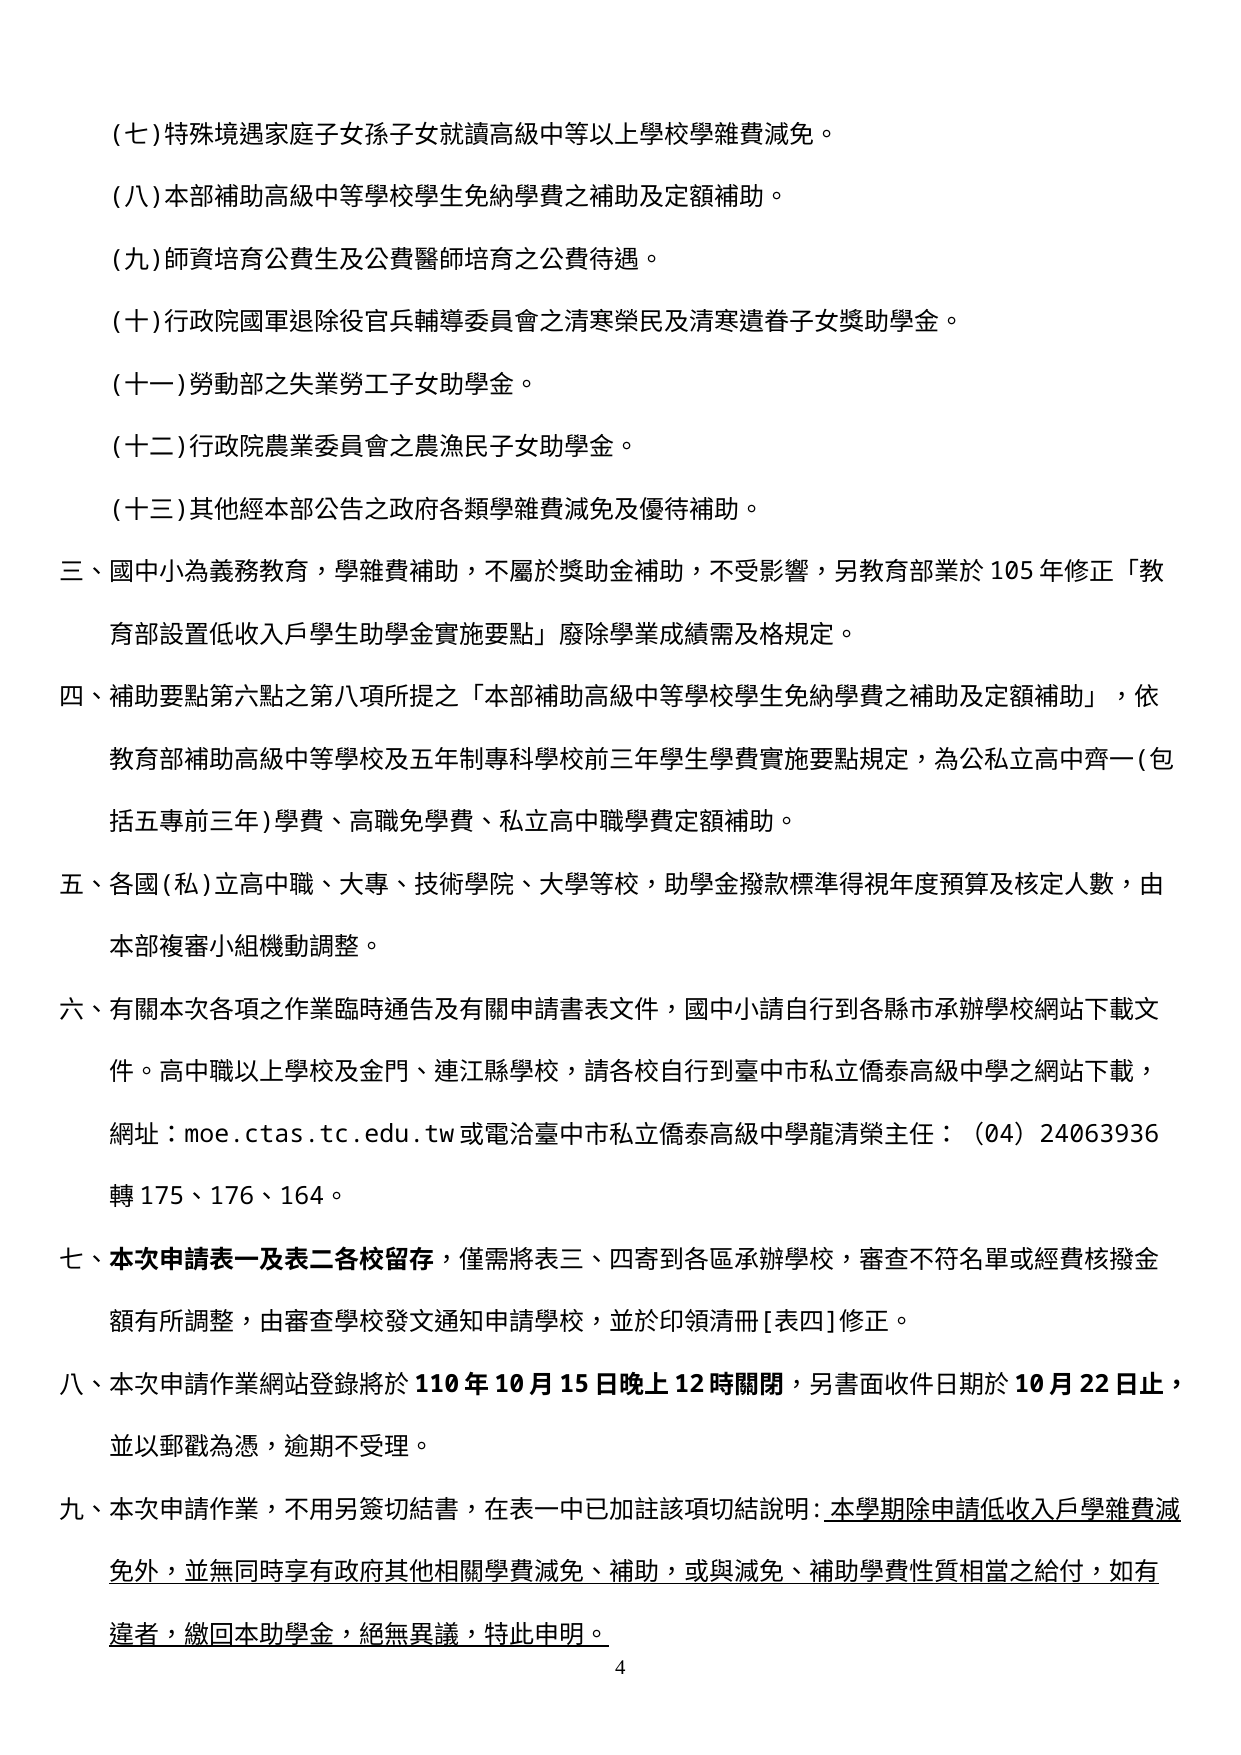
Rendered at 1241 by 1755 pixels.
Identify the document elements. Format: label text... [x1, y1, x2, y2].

text 四、補助要點第六點之第八項所提之「本部補助高級中等學校學生免納學費之補助及定額補助」，依教育部補助高級中等學校及五年制專科學校前三年學生學費實施要點規定，為公私立高中齊一(包括五專前三年)學費、高職免學費、私立高中職學費定額補助。 [59, 653, 1181, 841]
text (七)特殊境遇家庭子女孫子女就讀高級中等以上學校學雜費減免。 [109, 91, 1181, 153]
text 七、本次申請表一及表二各校留存，僅需將表三、四寄到各區承辦學校，審查不符名單或經費核撥金額有所調整，由審查學校發文通知申請學校，並於印領清冊[表四]修正。 [59, 1216, 1181, 1341]
text (九)師資培育公費生及公費醫師培育之公費待遇。 [109, 216, 1181, 278]
text 三、國中小為義務教育，學雜費補助，不屬於獎助金補助，不受影響，另教育部業於105年修正「教育部設置低收入戶學生助學金實施要點」廢除學業成績需及格規定。 [59, 528, 1181, 653]
text (十一)勞動部之失業勞工子女助學金。 [109, 341, 1181, 403]
text 九、本次申請作業，不用另簽切結書，在表一中已加註該項切結說明: 本學期除申請低收入戶學雜費減免外，並無同時享有政府其他相關學費減免、補助，或與減免、補助學費性質相當之給付，如有違者，繳回本助學金，絕無異議，特此申明。 [59, 1466, 1181, 1653]
text (十二)行政院農業委員會之農漁民子女助學金。 [109, 403, 1181, 466]
text 八、本次申請作業網站登錄將於110年10月15日晚上12時關閉，另書面收件日期於10月22日止，並以郵戳為憑，逾期不受理。 [59, 1341, 1181, 1466]
text 五、各國(私)立高中職、大專、技術學院、大學等校，助學金撥款標準得視年度預算及核定人數，由本部複審小組機動調整。 [59, 841, 1181, 966]
text (十三)其他經本部公告之政府各類學雜費減免及優待補助。 [109, 466, 1181, 528]
text 六、有關本次各項之作業臨時通告及有關申請書表文件，國中小請自行到各縣市承辦學校網站下載文件。高中職以上學校及金門、連江縣學校，請各校自行到臺中市私立僑泰高級中學之網站下載，網址：moe.ctas.tc.edu.tw或電洽臺中市私立僑泰高級中學龍清榮主任：（04）24063936轉175、176、164。 [59, 966, 1181, 1216]
text (八)本部補助高級中等學校學生免納學費之補助及定額補助。 [109, 153, 1181, 216]
text (十)行政院國軍退除役官兵輔導委員會之清寒榮民及清寒遺眷子女獎助學金。 [109, 278, 1181, 341]
